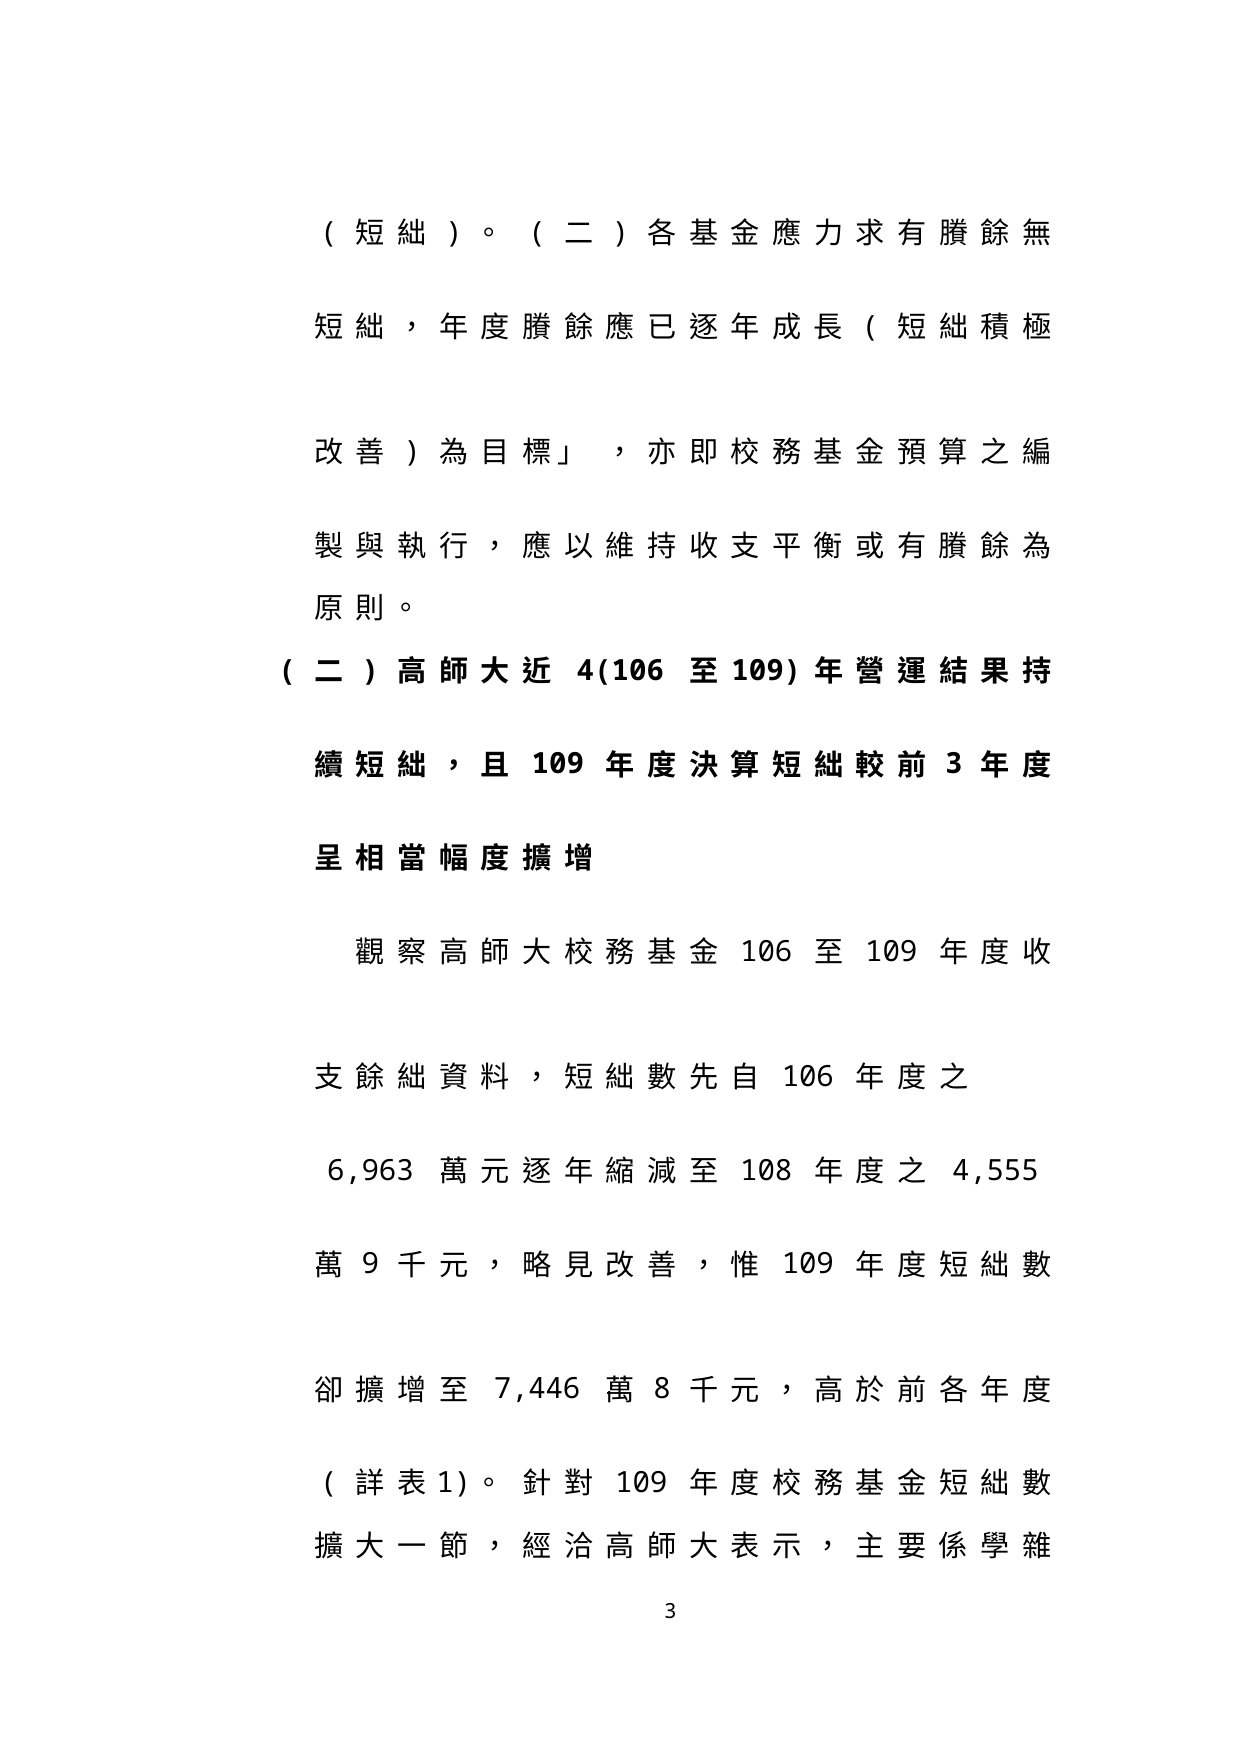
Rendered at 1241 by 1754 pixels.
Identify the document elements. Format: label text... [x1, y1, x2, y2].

text (二)高師大近4(106至109)年營運結果持續短絀，且109年度決算短絀較前3年度呈相當幅度擴增 [242, 627, 1058, 877]
text 根據國立大學校院校務基金設置條例第11條第1項規定：「校務基金預算之編製，應以國立大學校院中長程發展計畫為基礎，審酌基金之財務及預估收支情形，在維持基金收支平衡或有賸餘之原則下，定明預估之教育績效目標…。」又國立大學校院校務基金管理及監督辦法第23條第1項亦規定：「學校校務基金及各項自籌收入之執行，應以有賸餘或維持收支平衡為原則；如實際執行有短絀情形，學校應擬訂開源節流計畫，經管理委員會審議通過後執行。」復依111年度中央政府總預算附屬單位預算編製作業手冊之共同項目編列作業規範，針對作業基金之業務收支與餘絀規定：「(一)應依基金設立目的，考量其財務能力，本自給自足原則，並參照過去實績及業務增減情形，核實估計其賸餘(短絀)。(二)各基金應力求有賸餘無短絀，年度賸餘應已逐年成長(短絀積極改善)為目標」，亦即校務基金預算之編製與執行，應以維持收支平衡或有賸餘為原則。 [271, 189, 1058, 627]
text 觀察高師大校務基金106至109年度收支餘絀資料，短絀數先自106年度之6,963萬元逐年縮減至108年度之4,555萬9千元，略見改善，惟109年度短絀數卻擴增至7,446萬8千元，高於前各年度(詳表1)。針對109年度校務基金短絀數擴大一節，經洽高師大表示，主要係學雜 [271, 877, 1058, 1564]
